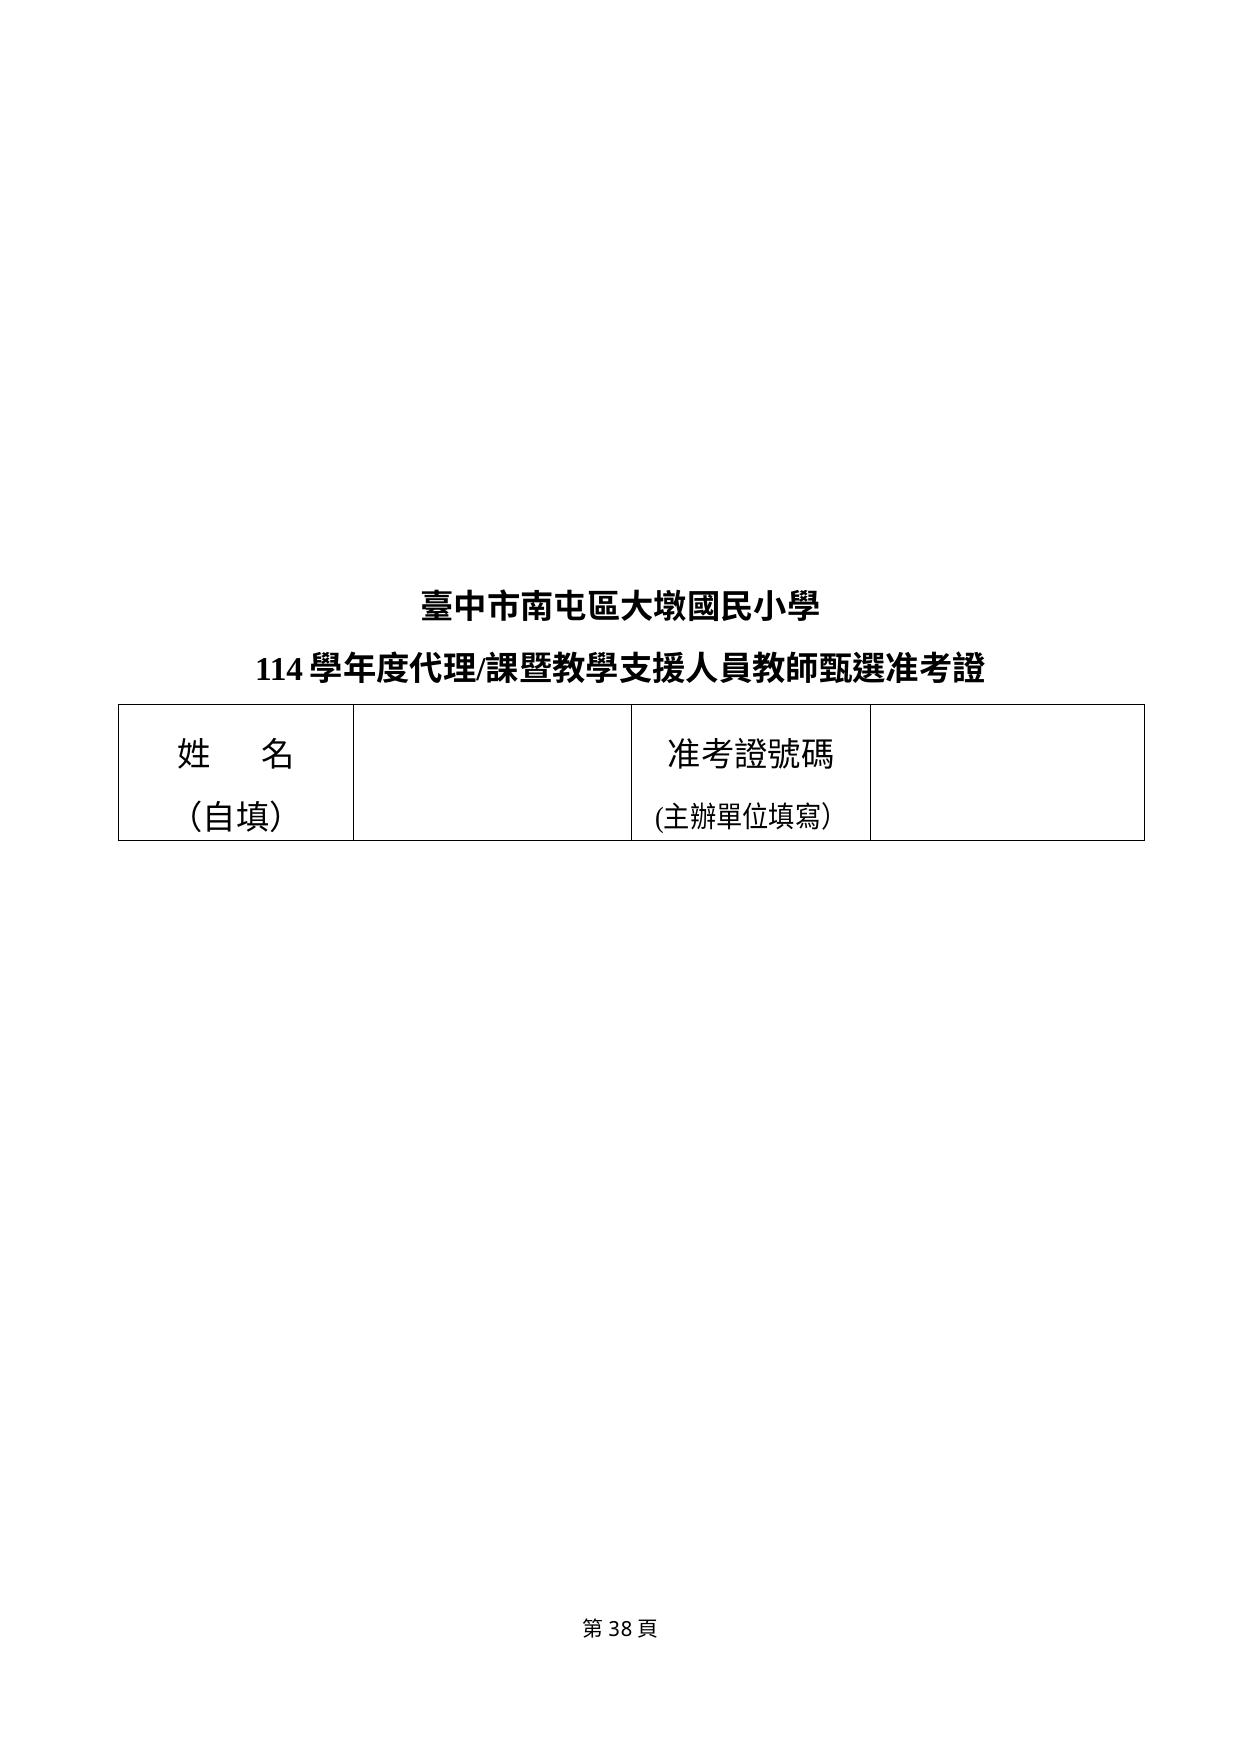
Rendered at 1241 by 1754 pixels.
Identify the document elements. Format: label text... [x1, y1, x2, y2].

table_header [871, 705, 1144, 840]
text 臺中市南屯區大墩國民小學 114學年度代理/課暨教學支援人員教師甄選准考證 [118, 562, 1122, 687]
table_header [354, 705, 631, 840]
table_header 姓 名 （自填） [119, 705, 353, 840]
table_header 准考證號碼 (主辦單位填寫） [632, 705, 870, 840]
